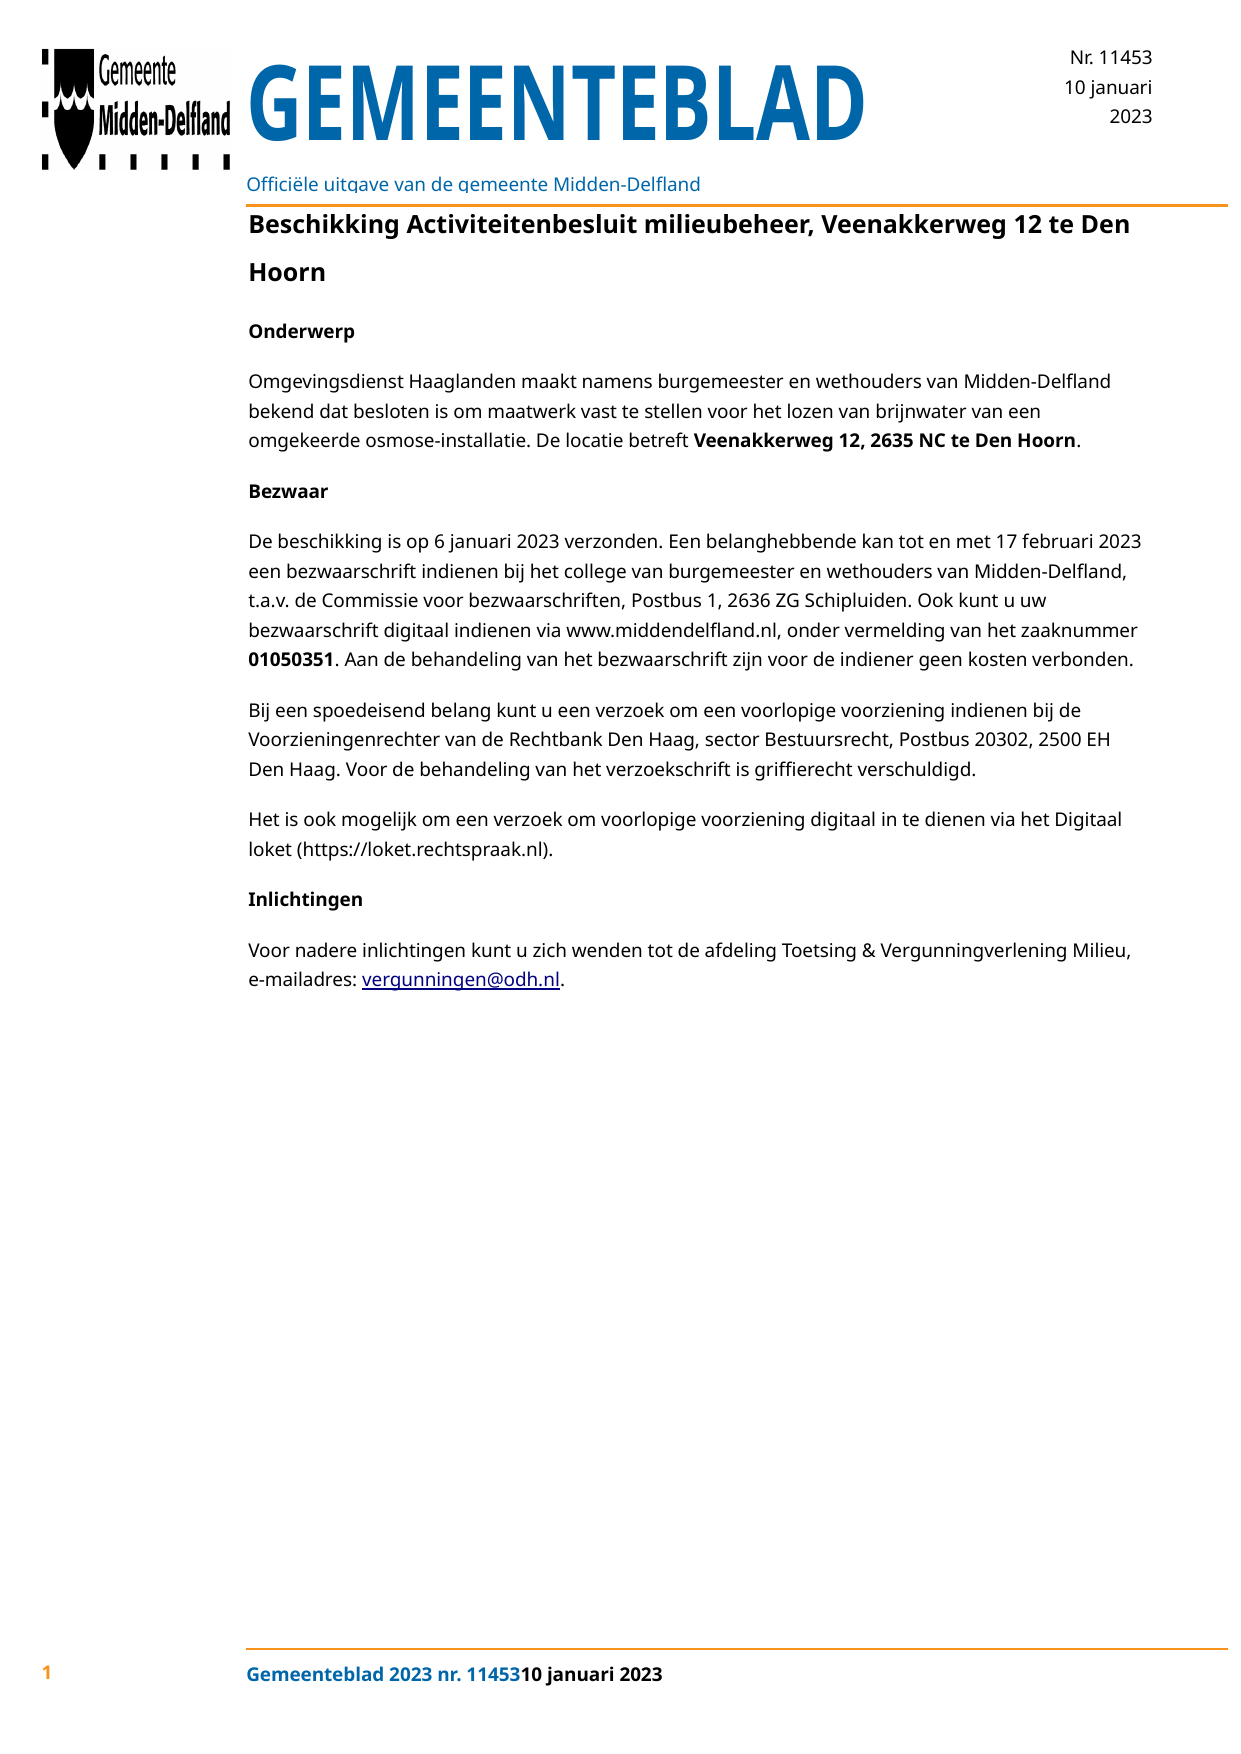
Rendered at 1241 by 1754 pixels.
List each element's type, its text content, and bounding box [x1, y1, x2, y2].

text Bezwaar [248, 478, 1152, 504]
text Inlichtingen [248, 887, 1152, 912]
picture [41, 47, 231, 172]
text Onderwerp [248, 318, 1152, 344]
text Het is ook mogelijk om een verzoek om voorlopige voorziening digitaal in te dienen via het Digitaal loket (https://loket.rechtspraak.nl). [248, 807, 1152, 862]
text Beschikking Activiteitenbesluit milieubeheer, Veenakkerweg 12 te Den Hoorn [248, 207, 1152, 288]
text Voor nadere inlichtingen kunt u zich wenden tot de afdeling Toetsing & Vergunningverlening Milieu, e-mailadres: vergunningen@odh.nl. [248, 937, 1152, 992]
text Omgevingsdienst Haaglanden maakt namens burgemeester en wethouders van Midden-Delfland bekend dat besloten is om maatwerk vast te stellen voor het lozen van brijnwater van een omgekeerde osmose-installatie. De locatie betreft Veenakkerweg 12, 2635 NC te Den Hoorn. [248, 368, 1152, 453]
text Bij een spoedeisend belang kunt u een verzoek om een voorlopige voorziening indienen bij de Voorzieningenrechter van de Rechtbank Den Haag, sector Bestuursrecht, Postbus 20302, 2500 EH Den Haag. Voor de behandeling van het verzoekschrift is griffierecht verschuldigd. [248, 697, 1152, 782]
text De beschikking is op 6 januari 2023 verzonden. Een belanghebbende kan tot en met 17 februari 2023 een bezwaarschrift indienen bij het college van burgemeester en wethouders van Midden-Delfland, t.a.v. de Commissie voor bezwaarschriften, Postbus 1, 2636 ZG Schipluiden. Ook kunt u uw bezwaarschrift digitaal indienen via www.middendelfland.nl, onder vermelding van het zaaknummer 01050351. Aan de behandeling van het bezwaarschrift zijn voor de indiener geen kosten verbonden. [248, 528, 1152, 672]
